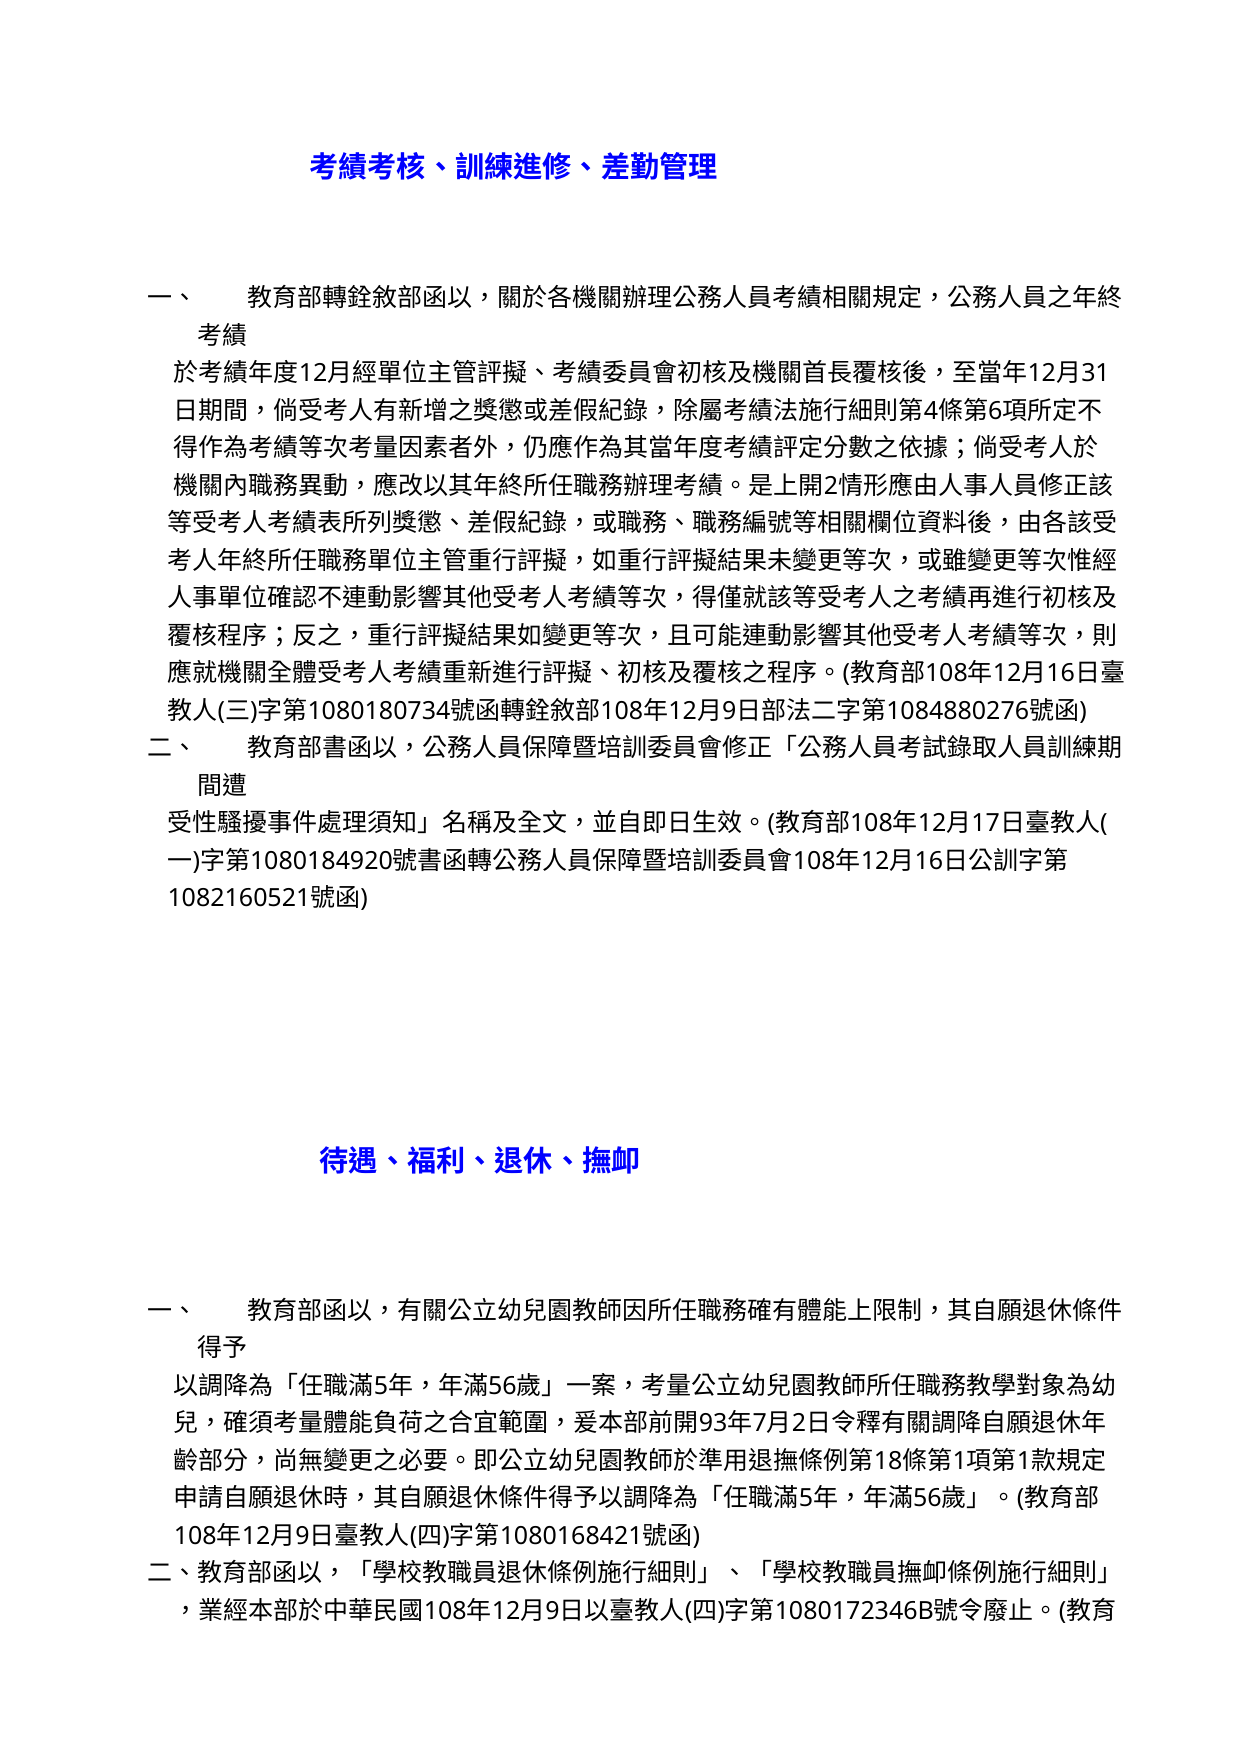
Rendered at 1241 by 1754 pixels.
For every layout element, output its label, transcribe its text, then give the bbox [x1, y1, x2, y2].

text 申請自願退休時，其自願退休條件得予以調降為「任職滿5年，年滿56歲」。(教育部 [148, 1477, 1144, 1514]
text 教人(三)字第1080180734號函轉銓敘部108年12月9日部法二字第1084880276號函) [148, 689, 1144, 727]
text 1082160521號函) [148, 877, 1144, 914]
text 考績考核、訓練進修、差勤管理 [148, 127, 1144, 202]
text 108年12月9日臺教人(四)字第1080168421號函) [148, 1514, 1144, 1552]
text 得作為考績等次考量因素者外，仍應作為其當年度考績評定分數之依據；倘受考人於 [148, 427, 1144, 464]
text 應就機關全體受考人考績重新進行評擬、初核及覆核之程序。(教育部108年12月16日臺 [148, 652, 1144, 689]
text 考人年終所任職務單位主管重行評擬，如重行評擬結果未變更等次，或雖變更等次惟經 [148, 539, 1144, 577]
text 兒，確須考量體能負荷之合宜範圍，爰本部前開93年7月2日令釋有關調降自願退休年 [148, 1402, 1144, 1439]
text 一)字第1080184920號書函轉公務人員保障暨培訓委員會108年12月16日公訓字第 [148, 839, 1144, 877]
text 以調降為「任職滿5年，年滿56歲」一案，考量公立幼兒園教師所任職務教學對象為幼 [148, 1364, 1144, 1402]
text 日期間，倘受考人有新增之獎懲或差假紀錄，除屬考績法施行細則第4條第6項所定不 [148, 389, 1144, 427]
text 機關內職務異動，應改以其年終所任職務辦理考績。是上開2情形應由人事人員修正該 [148, 464, 1144, 502]
text 受性騷擾事件處理須知」名稱及全文，並自即日生效。(教育部108年12月17日臺教人( [148, 802, 1144, 839]
text 覆核程序；反之，重行評擬結果如變更等次，且可能連動影響其他受考人考績等次，則 [148, 614, 1144, 652]
text 二、教育部函以，「學校教職員退休條例施行細則」、「學校教職員撫卹條例施行細則」 [148, 1552, 1144, 1589]
text ，業經本部於中華民國108年12月9日以臺教人(四)字第1080172346B號令廢止。(教育 [148, 1589, 1144, 1627]
text 人事單位確認不連動影響其他受考人考績等次，得僅就該等受考人之考績再進行初核及 [148, 577, 1144, 614]
list 教育部轉銓敘部函以，關於各機關辦理公務人員考績相關規定，公務人員之年終考績 [148, 277, 1144, 352]
list 教育部書函以，公務人員保障暨培訓委員會修正「公務人員考試錄取人員訓練期間遭 [148, 727, 1144, 802]
text 待遇、福利、退休、撫卹 [160, 1121, 1144, 1196]
text 於考績年度12月經單位主管評擬、考績委員會初核及機關首長覆核後，至當年12月31 [148, 352, 1144, 389]
text 等受考人考績表所列獎懲、差假紀錄，或職務、職務編號等相關欄位資料後，由各該受 [148, 502, 1144, 539]
list 教育部函以，有關公立幼兒園教師因所任職務確有體能上限制，其自願退休條件得予 [148, 1289, 1144, 1364]
text 齡部分，尚無變更之必要。即公立幼兒園教師於準用退撫條例第18條第1項第1款規定 [148, 1439, 1144, 1477]
